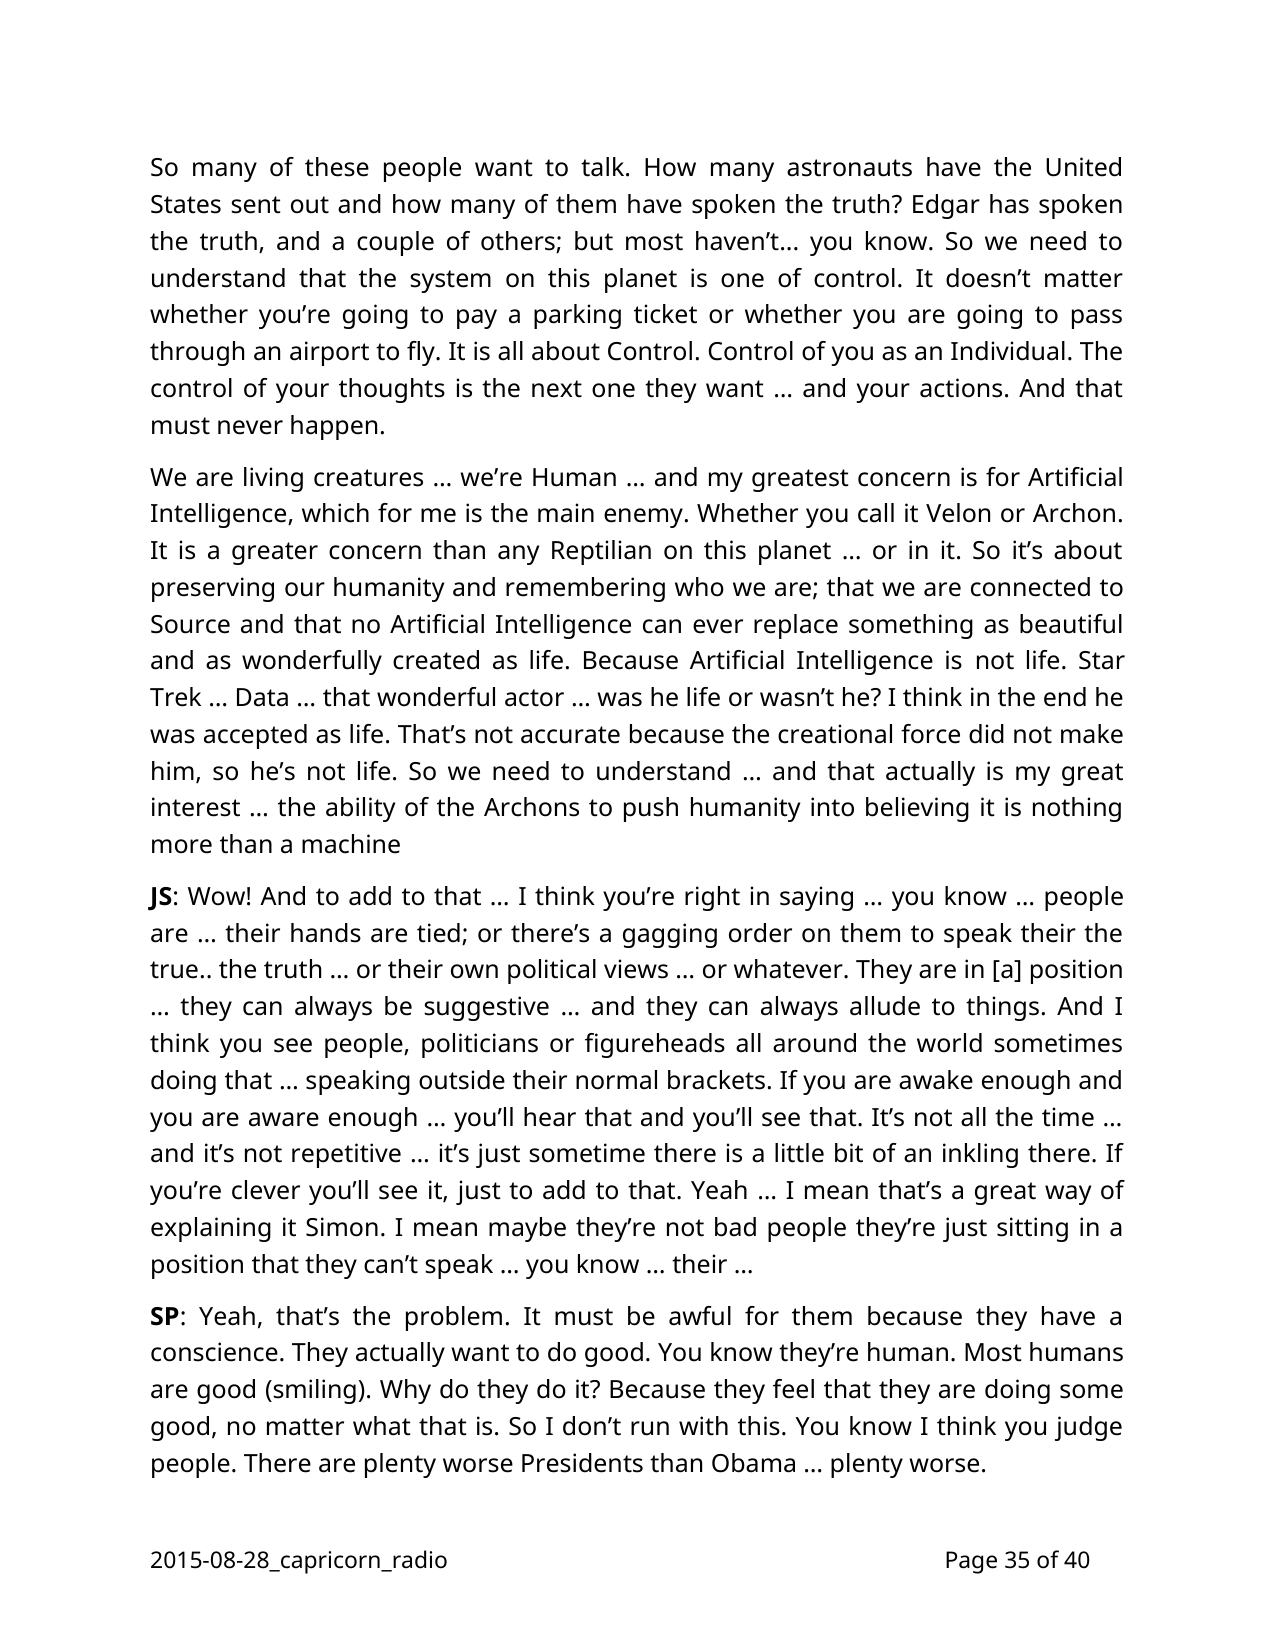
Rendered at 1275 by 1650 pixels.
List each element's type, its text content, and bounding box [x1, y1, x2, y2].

text So many of these people want to talk. How many astronauts have the United States sent out and how many of them have spoken the truth? Edgar has spoken the truth, and a couple of others; but most haven’t... you know. So we need to understand that the system on this planet is one of control. It doesn’t matter whether you’re going to pay a parking ticket or whether you are going to pass through an airport to fly. It is all about Control. Control of you as an Individual. The control of your thoughts is the next one they want … and your actions. And that must never happen. [150, 150, 1125, 441]
text SP: Yeah, that’s the problem. It must be awful for them because they have a conscience. They actually want to do good. You know they’re human. Most humans are good (smiling). Why do they do it? Because they feel that they are doing some good, no matter what that is. So I don’t run with this. You know I think you judge people. There are plenty worse Presidents than Obama … plenty worse. [150, 1298, 1125, 1479]
text JS: Wow! And to add to that … I think you’re right in saying … you know … people are … their hands are tied; or there’s a gagging order on them to speak their the true.. the truth … or their own political views … or whatever. They are in [a] position … they can always be suggestive … and they can always allude to things. And I think you see people, politicians or figureheads all around the world sometimes doing that … speaking outside their normal brackets. If you are awake enough and you are aware enough … you’ll hear that and you’ll see that. It’s not all the time … and it’s not repetitive … it’s just sometime there is a little bit of an inkling there. If you’re clever you’ll see it, just to add to that. Yeah … I mean that’s a great way of explaining it Simon. I mean maybe they’re not bad people they’re just sitting in a position that they can’t speak … you know … their … [150, 879, 1125, 1280]
text We are living creatures … we’re Human … and my greatest concern is for Artificial Intelligence, which for me is the main enemy. Whether you call it Velon or Archon. It is a greater concern than any Reptilian on this planet … or in it. So it’s about preserving our humanity and remembering who we are; that we are connected to Source and that no Artificial Intelligence can ever replace something as beautiful and as wonderfully created as life. Because Artificial Intelligence is not life. Star Trek … Data … that wonderful actor … was he life or wasn’t he? I think in the end he was accepted as life. That’s not accurate because the creational force did not make him, so he’s not life. So we need to understand … and that actually is my great interest … the ability of the Archons to push humanity into believing it is nothing more than a machine [150, 459, 1125, 861]
